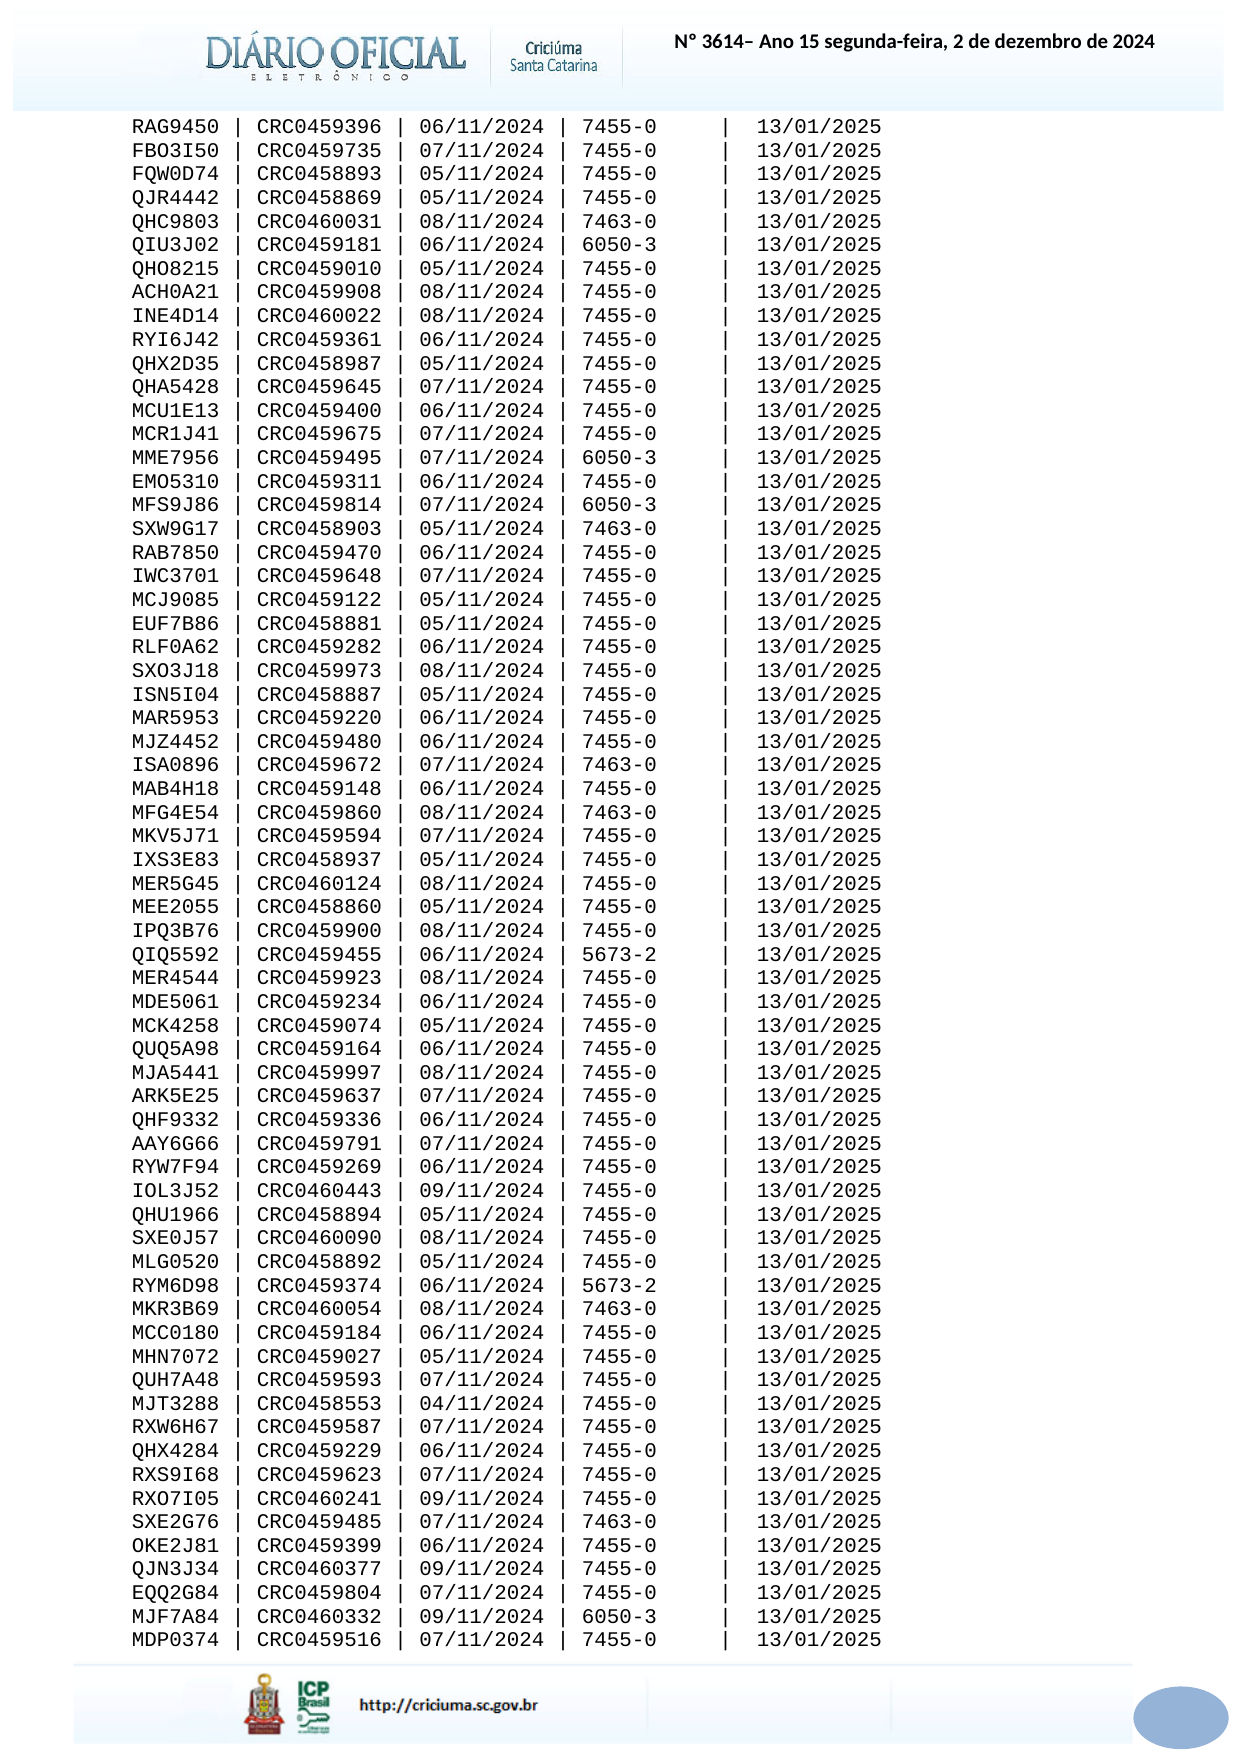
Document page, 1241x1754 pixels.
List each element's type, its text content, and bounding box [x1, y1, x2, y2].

text MDE5061 | CRC0459234 | 06/11/2024 | 7455-0 | 13/01/2025 [44, 991, 1181, 1014]
text MHN7072 | CRC0459027 | 05/11/2024 | 7455-0 | 13/01/2025 [44, 1346, 1181, 1369]
text MCU1E13 | CRC0459400 | 06/11/2024 | 7455-0 | 13/01/2025 [44, 400, 1181, 423]
text EMO5310 | CRC0459311 | 06/11/2024 | 7455-0 | 13/01/2025 [44, 471, 1181, 494]
text RYI6J42 | CRC0459361 | 06/11/2024 | 7455-0 | 13/01/2025 [44, 329, 1181, 352]
text MKR3B69 | CRC0460054 | 08/11/2024 | 7463-0 | 13/01/2025 [44, 1298, 1181, 1322]
text IWC3701 | CRC0459648 | 07/11/2024 | 7455-0 | 13/01/2025 [44, 565, 1181, 589]
text RXO7I05 | CRC0460241 | 09/11/2024 | 7455-0 | 13/01/2025 [44, 1487, 1181, 1511]
text AAY6G66 | CRC0459791 | 07/11/2024 | 7455-0 | 13/01/2025 [44, 1133, 1181, 1156]
text MLG0520 | CRC0458892 | 05/11/2024 | 7455-0 | 13/01/2025 [44, 1251, 1181, 1275]
text QIU3J02 | CRC0459181 | 06/11/2024 | 6050-3 | 13/01/2025 [44, 234, 1181, 258]
text SXO3J18 | CRC0459973 | 08/11/2024 | 7455-0 | 13/01/2025 [44, 660, 1181, 683]
text RYW7F94 | CRC0459269 | 06/11/2024 | 7455-0 | 13/01/2025 [44, 1156, 1181, 1180]
text SXW9G17 | CRC0458903 | 05/11/2024 | 7463-0 | 13/01/2025 [44, 518, 1181, 542]
text MJZ4452 | CRC0459480 | 06/11/2024 | 7455-0 | 13/01/2025 [44, 731, 1181, 754]
text MCC0180 | CRC0459184 | 06/11/2024 | 7455-0 | 13/01/2025 [44, 1322, 1181, 1346]
text FQW0D74 | CRC0458893 | 05/11/2024 | 7455-0 | 13/01/2025 [44, 163, 1181, 187]
text MAB4H18 | CRC0459148 | 06/11/2024 | 7455-0 | 13/01/2025 [44, 778, 1181, 802]
text RXS9I68 | CRC0459623 | 07/11/2024 | 7455-0 | 13/01/2025 [44, 1464, 1181, 1487]
text ARK5E25 | CRC0459637 | 07/11/2024 | 7455-0 | 13/01/2025 [44, 1086, 1181, 1109]
text MCJ9085 | CRC0459122 | 05/11/2024 | 7455-0 | 13/01/2025 [44, 589, 1181, 613]
text MKV5J71 | CRC0459594 | 07/11/2024 | 7455-0 | 13/01/2025 [44, 825, 1181, 849]
text ISN5I04 | CRC0458887 | 05/11/2024 | 7455-0 | 13/01/2025 [44, 683, 1181, 707]
text MCK4258 | CRC0459074 | 05/11/2024 | 7455-0 | 13/01/2025 [44, 1014, 1181, 1038]
text IPQ3B76 | CRC0459900 | 08/11/2024 | 7455-0 | 13/01/2025 [44, 920, 1181, 944]
text QJN3J34 | CRC0460377 | 09/11/2024 | 7455-0 | 13/01/2025 [44, 1558, 1181, 1582]
text ISA0896 | CRC0459672 | 07/11/2024 | 7463-0 | 13/01/2025 [44, 754, 1181, 778]
text MJF7A84 | CRC0460332 | 09/11/2024 | 6050-3 | 13/01/2025 [44, 1606, 1181, 1629]
text MEE2055 | CRC0458860 | 05/11/2024 | 7455-0 | 13/01/2025 [44, 896, 1181, 920]
text RLF0A62 | CRC0459282 | 06/11/2024 | 7455-0 | 13/01/2025 [44, 636, 1181, 660]
text SXE0J57 | CRC0460090 | 08/11/2024 | 7455-0 | 13/01/2025 [44, 1227, 1181, 1251]
text RXW6H67 | CRC0459587 | 07/11/2024 | 7455-0 | 13/01/2025 [44, 1417, 1181, 1440]
text EUF7B86 | CRC0458881 | 05/11/2024 | 7455-0 | 13/01/2025 [44, 613, 1181, 636]
text INE4D14 | CRC0460022 | 08/11/2024 | 7455-0 | 13/01/2025 [44, 305, 1181, 329]
text RAG9450 | CRC0459396 | 06/11/2024 | 7455-0 | 13/01/2025 [44, 116, 1181, 140]
text QHA5428 | CRC0459645 | 07/11/2024 | 7455-0 | 13/01/2025 [44, 376, 1181, 400]
text QUH7A48 | CRC0459593 | 07/11/2024 | 7455-0 | 13/01/2025 [44, 1369, 1181, 1393]
text QJR4442 | CRC0458869 | 05/11/2024 | 7455-0 | 13/01/2025 [44, 187, 1181, 211]
text QHC9803 | CRC0460031 | 08/11/2024 | 7463-0 | 13/01/2025 [44, 211, 1181, 234]
text MAR5953 | CRC0459220 | 06/11/2024 | 7455-0 | 13/01/2025 [44, 707, 1181, 731]
text MER5G45 | CRC0460124 | 08/11/2024 | 7455-0 | 13/01/2025 [44, 873, 1181, 896]
text MCR1J41 | CRC0459675 | 07/11/2024 | 7455-0 | 13/01/2025 [44, 423, 1181, 447]
text QHX2D35 | CRC0458987 | 05/11/2024 | 7455-0 | 13/01/2025 [44, 352, 1181, 376]
text EQQ2G84 | CRC0459804 | 07/11/2024 | 7455-0 | 13/01/2025 [44, 1582, 1181, 1606]
text SXE2G76 | CRC0459485 | 07/11/2024 | 7463-0 | 13/01/2025 [44, 1511, 1181, 1535]
text MDP0374 | CRC0459516 | 07/11/2024 | 7455-0 | 13/01/2025 [44, 1629, 1181, 1653]
text QIQ5592 | CRC0459455 | 06/11/2024 | 5673-2 | 13/01/2025 [44, 944, 1181, 967]
text MFS9J86 | CRC0459814 | 07/11/2024 | 6050-3 | 13/01/2025 [44, 494, 1181, 518]
text QUQ5A98 | CRC0459164 | 06/11/2024 | 7455-0 | 13/01/2025 [44, 1038, 1181, 1062]
text OKE2J81 | CRC0459399 | 06/11/2024 | 7455-0 | 13/01/2025 [44, 1535, 1181, 1558]
text RYM6D98 | CRC0459374 | 06/11/2024 | 5673-2 | 13/01/2025 [44, 1275, 1181, 1298]
text IXS3E83 | CRC0458937 | 05/11/2024 | 7455-0 | 13/01/2025 [44, 849, 1181, 873]
text QHO8215 | CRC0459010 | 05/11/2024 | 7455-0 | 13/01/2025 [44, 258, 1181, 282]
text MME7956 | CRC0459495 | 07/11/2024 | 6050-3 | 13/01/2025 [44, 447, 1181, 471]
text ACH0A21 | CRC0459908 | 08/11/2024 | 7455-0 | 13/01/2025 [44, 282, 1181, 305]
text MJT3288 | CRC0458553 | 04/11/2024 | 7455-0 | 13/01/2025 [44, 1393, 1181, 1417]
text MFG4E54 | CRC0459860 | 08/11/2024 | 7463-0 | 13/01/2025 [44, 802, 1181, 825]
text QHU1966 | CRC0458894 | 05/11/2024 | 7455-0 | 13/01/2025 [44, 1204, 1181, 1227]
text RAB7850 | CRC0459470 | 06/11/2024 | 7455-0 | 13/01/2025 [44, 542, 1181, 565]
text QHX4284 | CRC0459229 | 06/11/2024 | 7455-0 | 13/01/2025 [44, 1440, 1181, 1464]
text MJA5441 | CRC0459997 | 08/11/2024 | 7455-0 | 13/01/2025 [44, 1062, 1181, 1086]
text IOL3J52 | CRC0460443 | 09/11/2024 | 7455-0 | 13/01/2025 [44, 1180, 1181, 1204]
text MER4544 | CRC0459923 | 08/11/2024 | 7455-0 | 13/01/2025 [44, 967, 1181, 991]
text QHF9332 | CRC0459336 | 06/11/2024 | 7455-0 | 13/01/2025 [44, 1109, 1181, 1133]
text FBO3I50 | CRC0459735 | 07/11/2024 | 7455-0 | 13/01/2025 [44, 140, 1181, 163]
